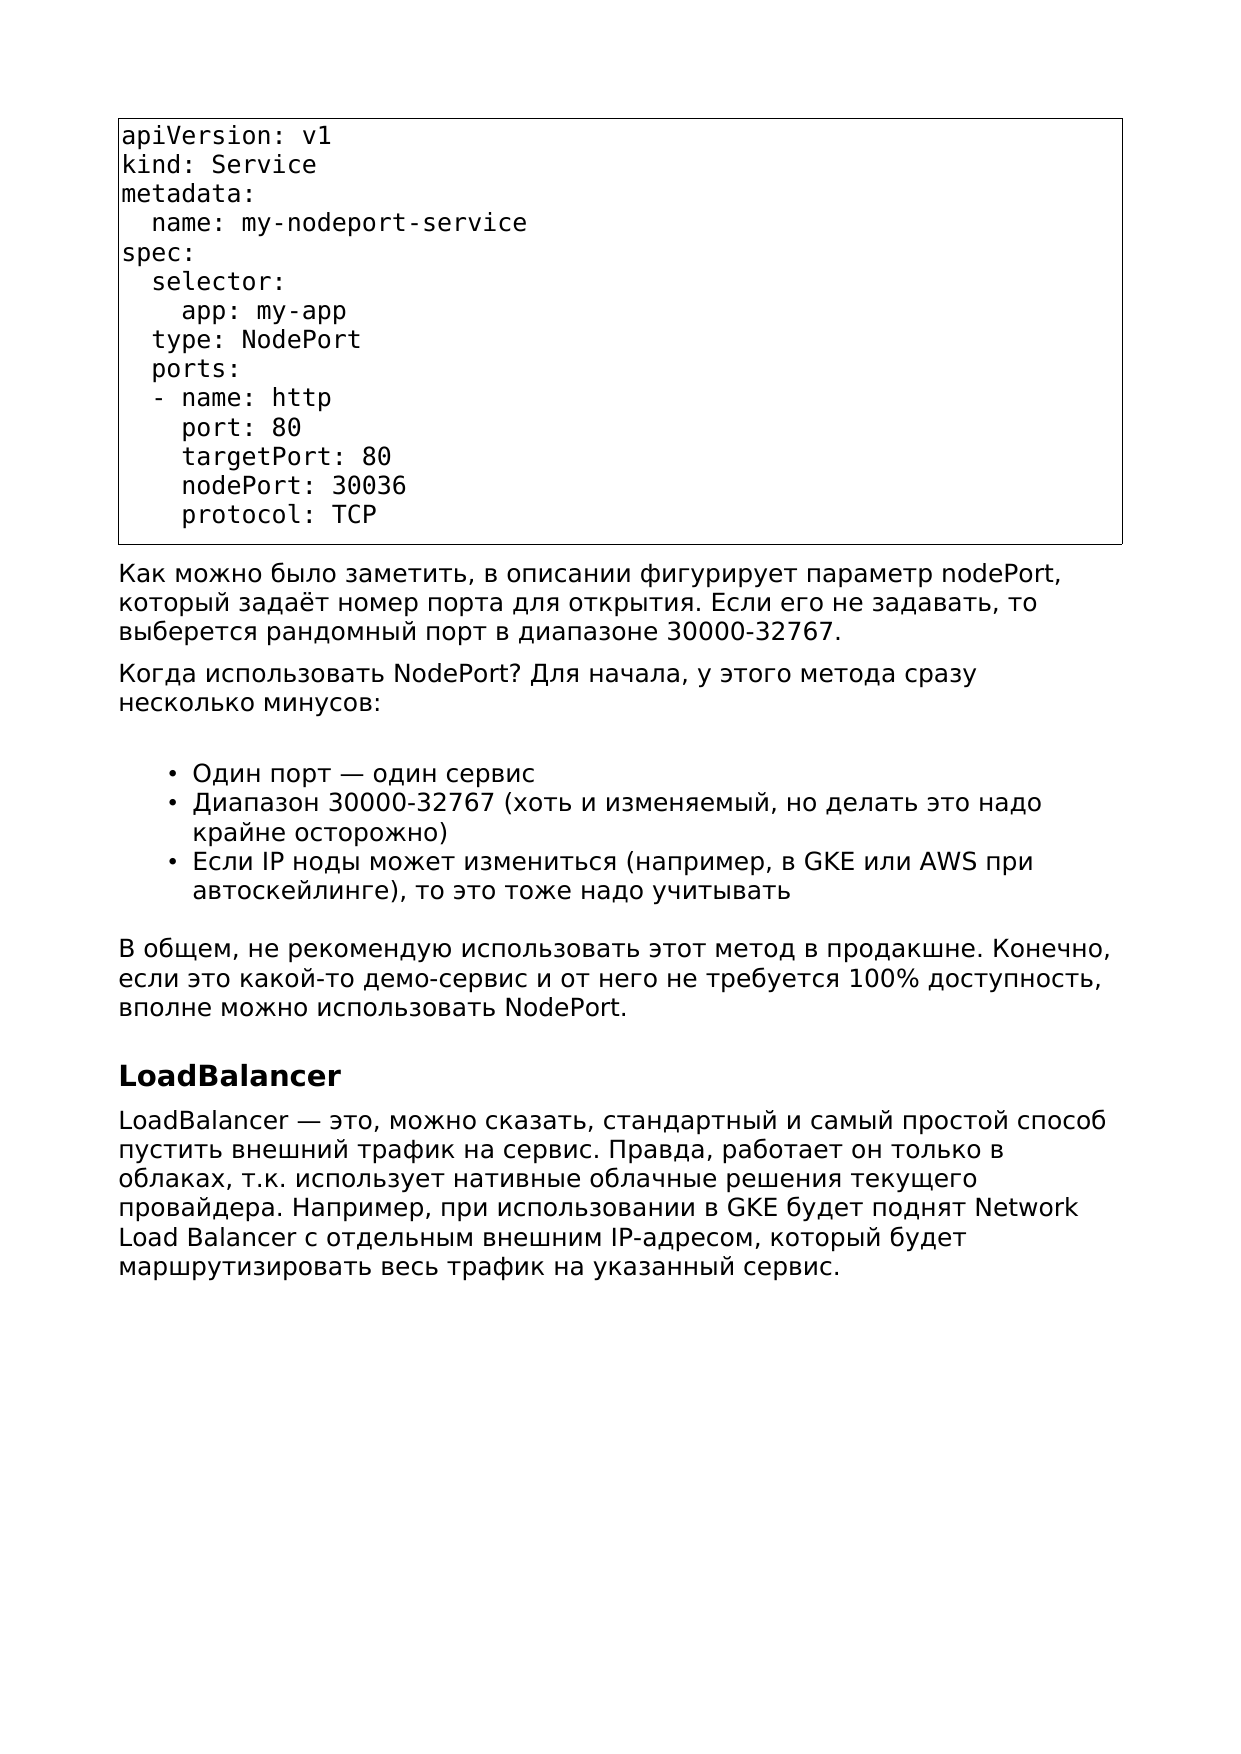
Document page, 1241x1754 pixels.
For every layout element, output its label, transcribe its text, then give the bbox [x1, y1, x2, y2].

list Диапазон 30000-32767 (хоть и изменяемый, но делать это надо крайне осторожно) [177, 788, 1122, 847]
text Как можно было заметить, в описании фигурирует параметр nodePort, который задаёт номер порта для открытия. Если его не задавать, то выберется рандомный порт в диапазоне 30000-32767. [118, 559, 1122, 647]
list Один порт — один сервис [177, 759, 1122, 788]
text В общем, не рекомендую использовать этот метод в продакшне. Конечно, если это какой-то демо-сервис и от него не требуется 100% доступность, вполне можно использовать NodePort. [118, 935, 1122, 1022]
text LoadBalancer — это, можно сказать, стандартный и самый простой способ пустить внешний трафик на сервис. Правда, работает он только в облаках, т.к. использует нативные облачные решения текущего провайдера. Например, при использовании в GKE будет поднят Network Load Balancer с отдельным внешним IP-адресом, который будет маршрутизировать весь трафик на указанный сервис. [118, 1106, 1122, 1281]
list Если IP ноды может измениться (например, в GKE или AWS при автоскейлинге), то это тоже надо учитывать [177, 847, 1122, 905]
subtitle LoadBalancer [118, 1060, 1122, 1094]
table_header apiVersion: v1 kind: Service metadata: name: my-nodeport-service spec: selector: app: my-app type: NodePort ports: - name: http port: 80 targetPort: 80 nodePort: 30036 protocol: TCP [119, 119, 1122, 544]
text Когда использовать NodePort? Для начала, у этого метода сразу несколько минусов: [118, 659, 1122, 717]
